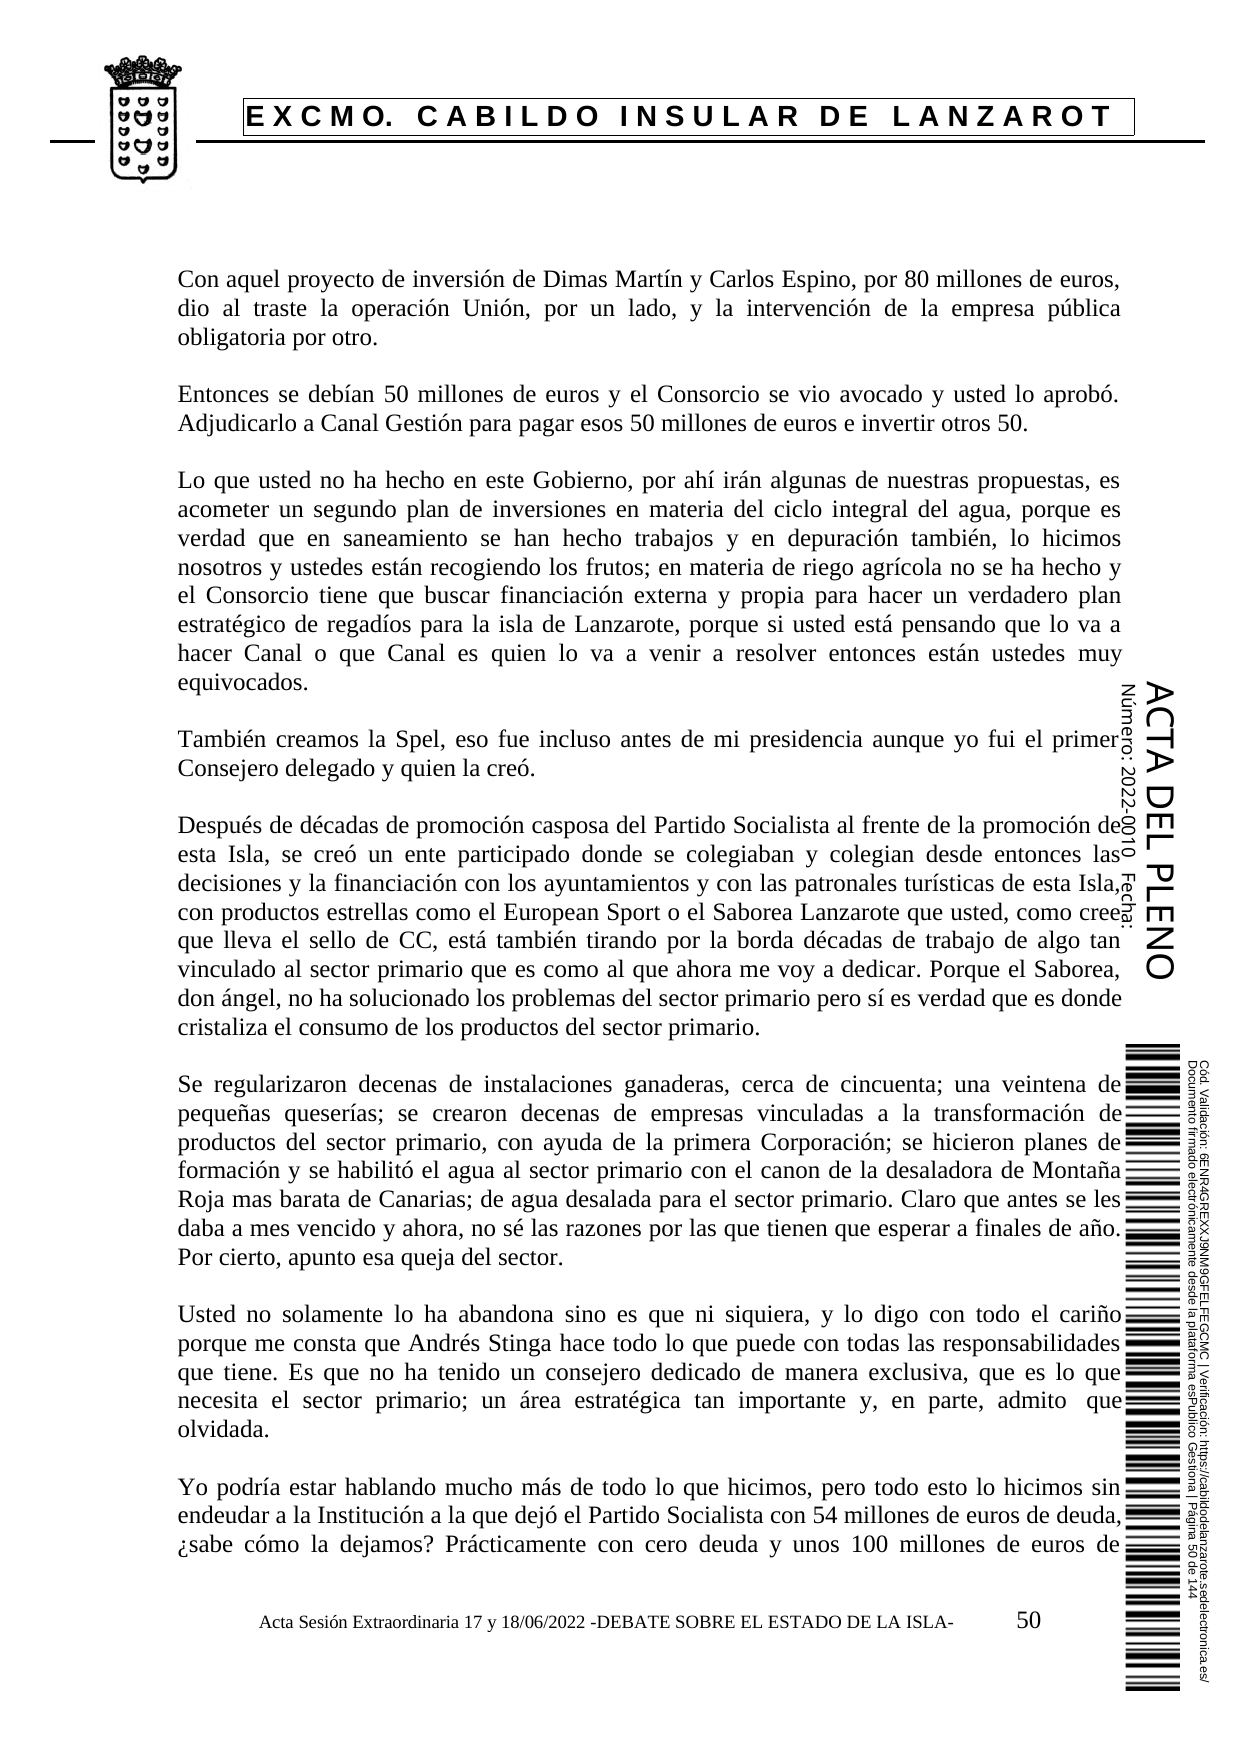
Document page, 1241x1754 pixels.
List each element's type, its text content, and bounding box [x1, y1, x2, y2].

text Número: 2022-0010 Fecha: 04/11/2022 [1117, 683, 1140, 1026]
text ACTA DEL PLENO [1140, 681, 1183, 1026]
picture [1125, 1044, 1180, 1691]
text Acta Sesión Extraordinaria 17 y 18/06/2022 -DEBATE SOBRE EL ESTADO DE LA ISLA- 50 [258, 1606, 1125, 1634]
text Usted no solamente lo ha abandona sino es que ni siquiera, y lo digo con todo el cariño porque me consta que Andrés Stinga hace todo lo que puede con todas las responsabilidades que tiene. Es que no ha tenido un consejero dedicado de manera exclusiva, que es lo que necesita el sector primario; un área estratégica tan importante y, en parte, admito que olvidada. [177, 1299, 1122, 1443]
text ¿sabe cómo la dejamos? Prácticamente con cero deuda y unos 100 millones de euros de [177, 1529, 1125, 1558]
text También creamos la Spel, eso fue incluso antes de mi presidencia aunque yo fui el primer Consejero delegado y quien la creó. [177, 724, 1121, 782]
text Yo podría estar hablando mucho más de todo lo que hicimos, pero todo esto lo hicimos sin endeudar a la Institución a la que dejó el Partido Socialista con 54 millones de euros de deuda, [177, 1472, 1122, 1529]
text Entonces se debían 50 millones de euros y el Consorcio se vio avocado y usted lo aprobó. Adjudicarlo a Canal Gestión para pagar esos 50 millones de euros e invertir otros 50. [177, 379, 1121, 437]
text Cód. Validación: 6ENR4GREXXJ9NM9GFELFEGCMC | Verificación: https://cabildodelanzarote.sedelectronica.es/ Documento firmado electrónicamente desde la plataforma esPublico Gestiona | Página 50 de 144 [1186, 1060, 1211, 1693]
text Lo que usted no ha hecho en este Gobierno, por ahí irán algunas de nuestras propuestas, es acometer un segundo plan de inversiones en materia del ciclo integral del agua, porque es verdad que en saneamiento se han hecho trabajos y en depuración también, lo hicimos nosotros y ustedes están recogiendo los frutos; en materia de riego agrícola no se ha hecho y el Consorcio tiene que buscar financiación externa y propia para hacer un verdadero plan estratégico de regadíos para la isla de Lanzarote, porque si usted está pensando que lo va a hacer Canal o que Canal es quien lo va a venir a resolver entonces están ustedes muy equivocados. [177, 465, 1122, 695]
text Después de décadas de promoción casposa del Partido Socialista al frente de la promoción de esta Isla, se creó un ente participado donde se colegiaban y colegian desde entonces las decisiones y la financiación con los ayuntamientos y con las patronales turísticas de esta Isla, con productos estrellas como el European Sport o el Saborea Lanzarote que usted, como cree que lleva el sello de CC, está también tirando por la borda décadas de trabajo de algo tan vinculado al sector primario que es como al que ahora me voy a dedicar. Porque el Saborea, don ángel, no ha solucionado los problemas del sector primario pero sí es verdad que es donde cristaliza el consumo de los productos del sector primario. [177, 810, 1123, 1040]
picture [95, 39, 196, 193]
text Se regularizaron decenas de instalaciones ganaderas, cerca de cincuenta; una veintena de pequeñas queserías; se crearon decenas de empresas vinculadas a la transformación de productos del sector primario, con ayuda de la primera Corporación; se hicieron planes de formación y se habilitó el agua al sector primario con el canon de la desaladora de Montaña Roja mas barata de Canarias; de agua desalada para el sector primario. Claro que antes se les daba a mes vencido y ahora, no sé las razones por las que tienen que esperar a finales de año. Por cierto, apunto esa queja del sector. [177, 1069, 1122, 1270]
text Con aquel proyecto de inversión de Dimas Martín y Carlos Espino, por 80 millones de euros, dio al traste la operación Unión, por un lado, y la intervención de la empresa pública obligatoria por otro. [177, 264, 1122, 350]
